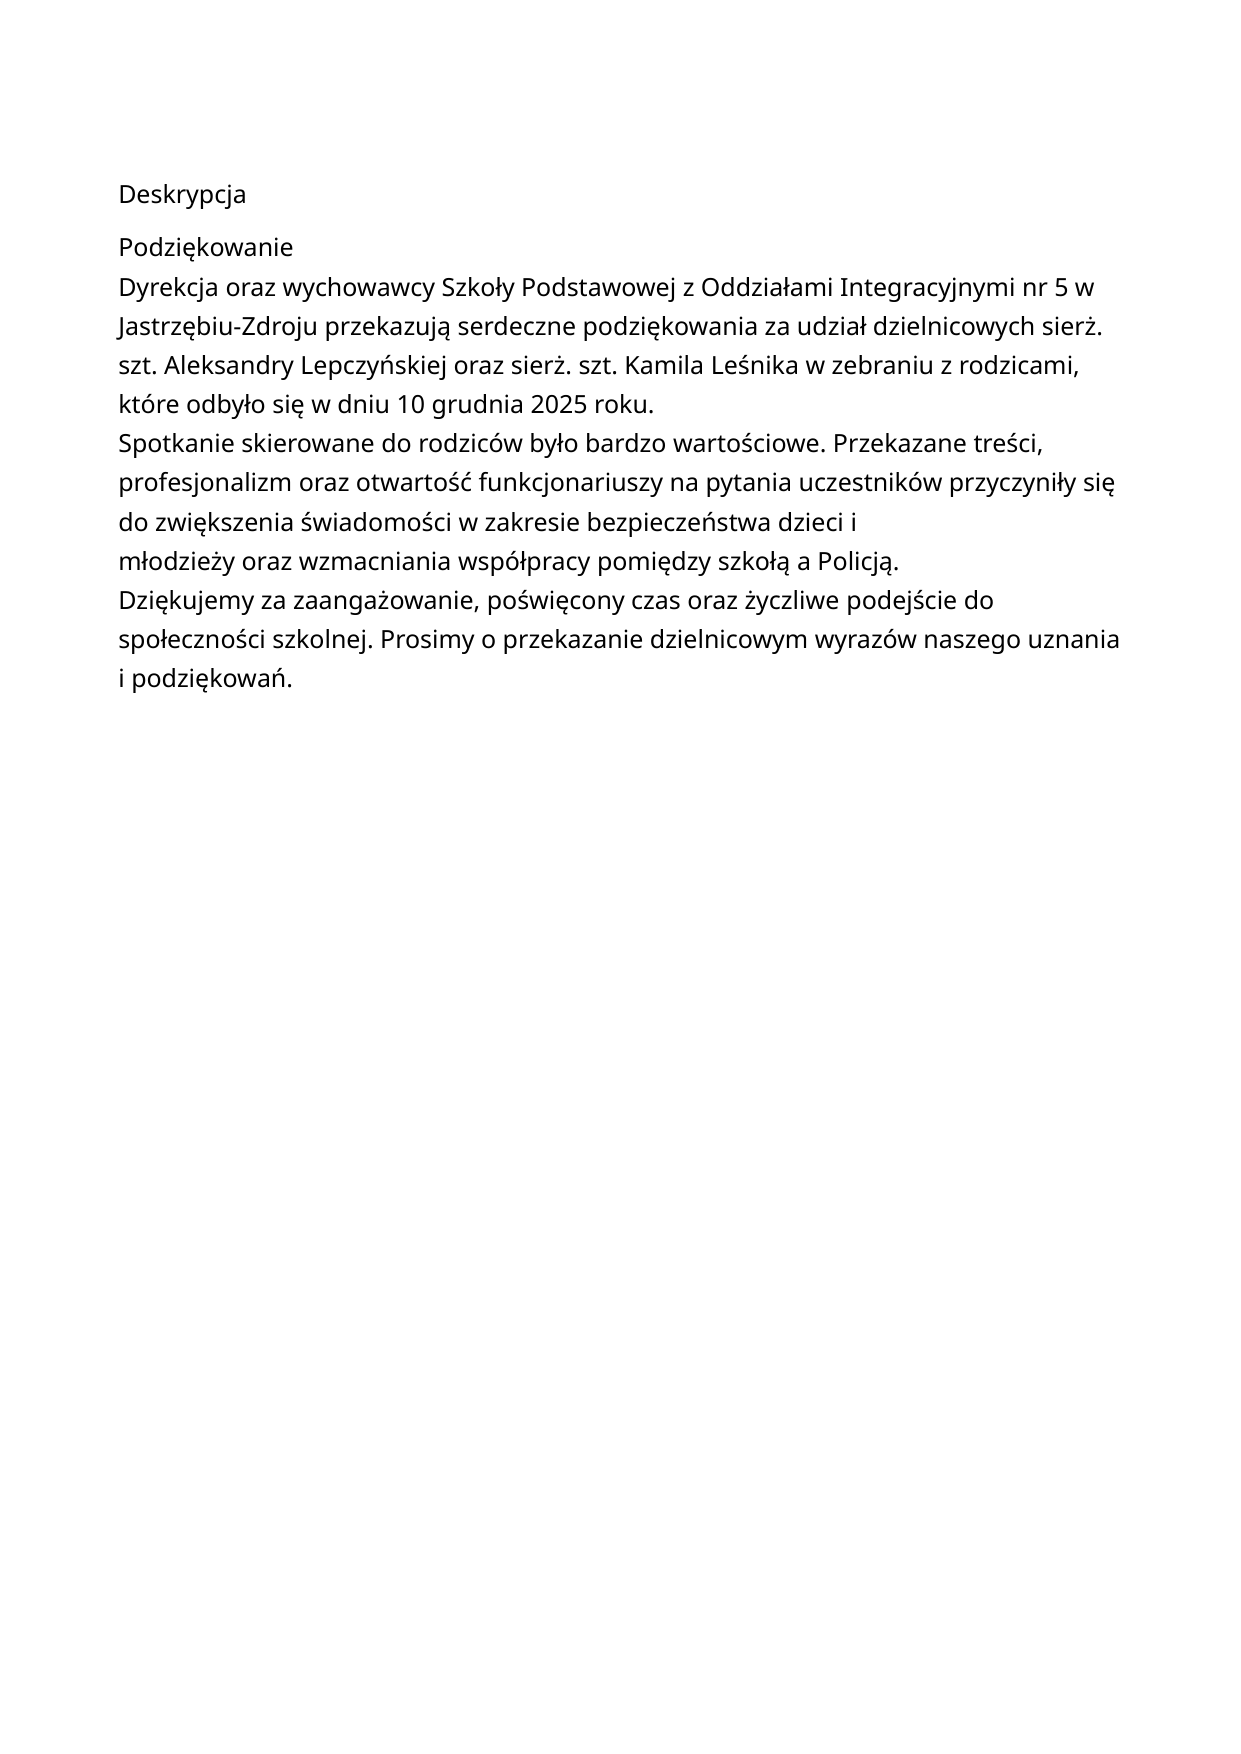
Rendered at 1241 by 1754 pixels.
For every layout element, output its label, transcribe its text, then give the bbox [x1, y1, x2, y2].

text Deskrypcja [118, 176, 1122, 210]
text Podziękowanie Dyrekcja oraz wychowawcy Szkoły Podstawowej z Oddziałami Integracyjnymi nr 5 w Jastrzębiu-Zdroju przekazują serdeczne podziękowania za udział dzielnicowych sierż. szt. Aleksandry Lepczyńskiej oraz sierż. szt. Kamila Leśnika w zebraniu z rodzicami, które odbyło się w dniu 10 grudnia 2025 roku. Spotkanie skierowane do rodziców było bardzo wartościowe. Przekazane treści, profesjonalizm oraz otwartość funkcjonariuszy na pytania uczestników przyczyniły się do zwiększenia świadomości w zakresie bezpieczeństwa dzieci i młodzieży oraz wzmacniania współpracy pomiędzy szkołą a Policją. Dziękujemy za zaangażowanie, poświęcony czas oraz życzliwe podejście do społeczności szkolnej. Prosimy o przekazanie dzielnicowym wyrazów naszego uznania i podziękowań. [118, 230, 1122, 695]
